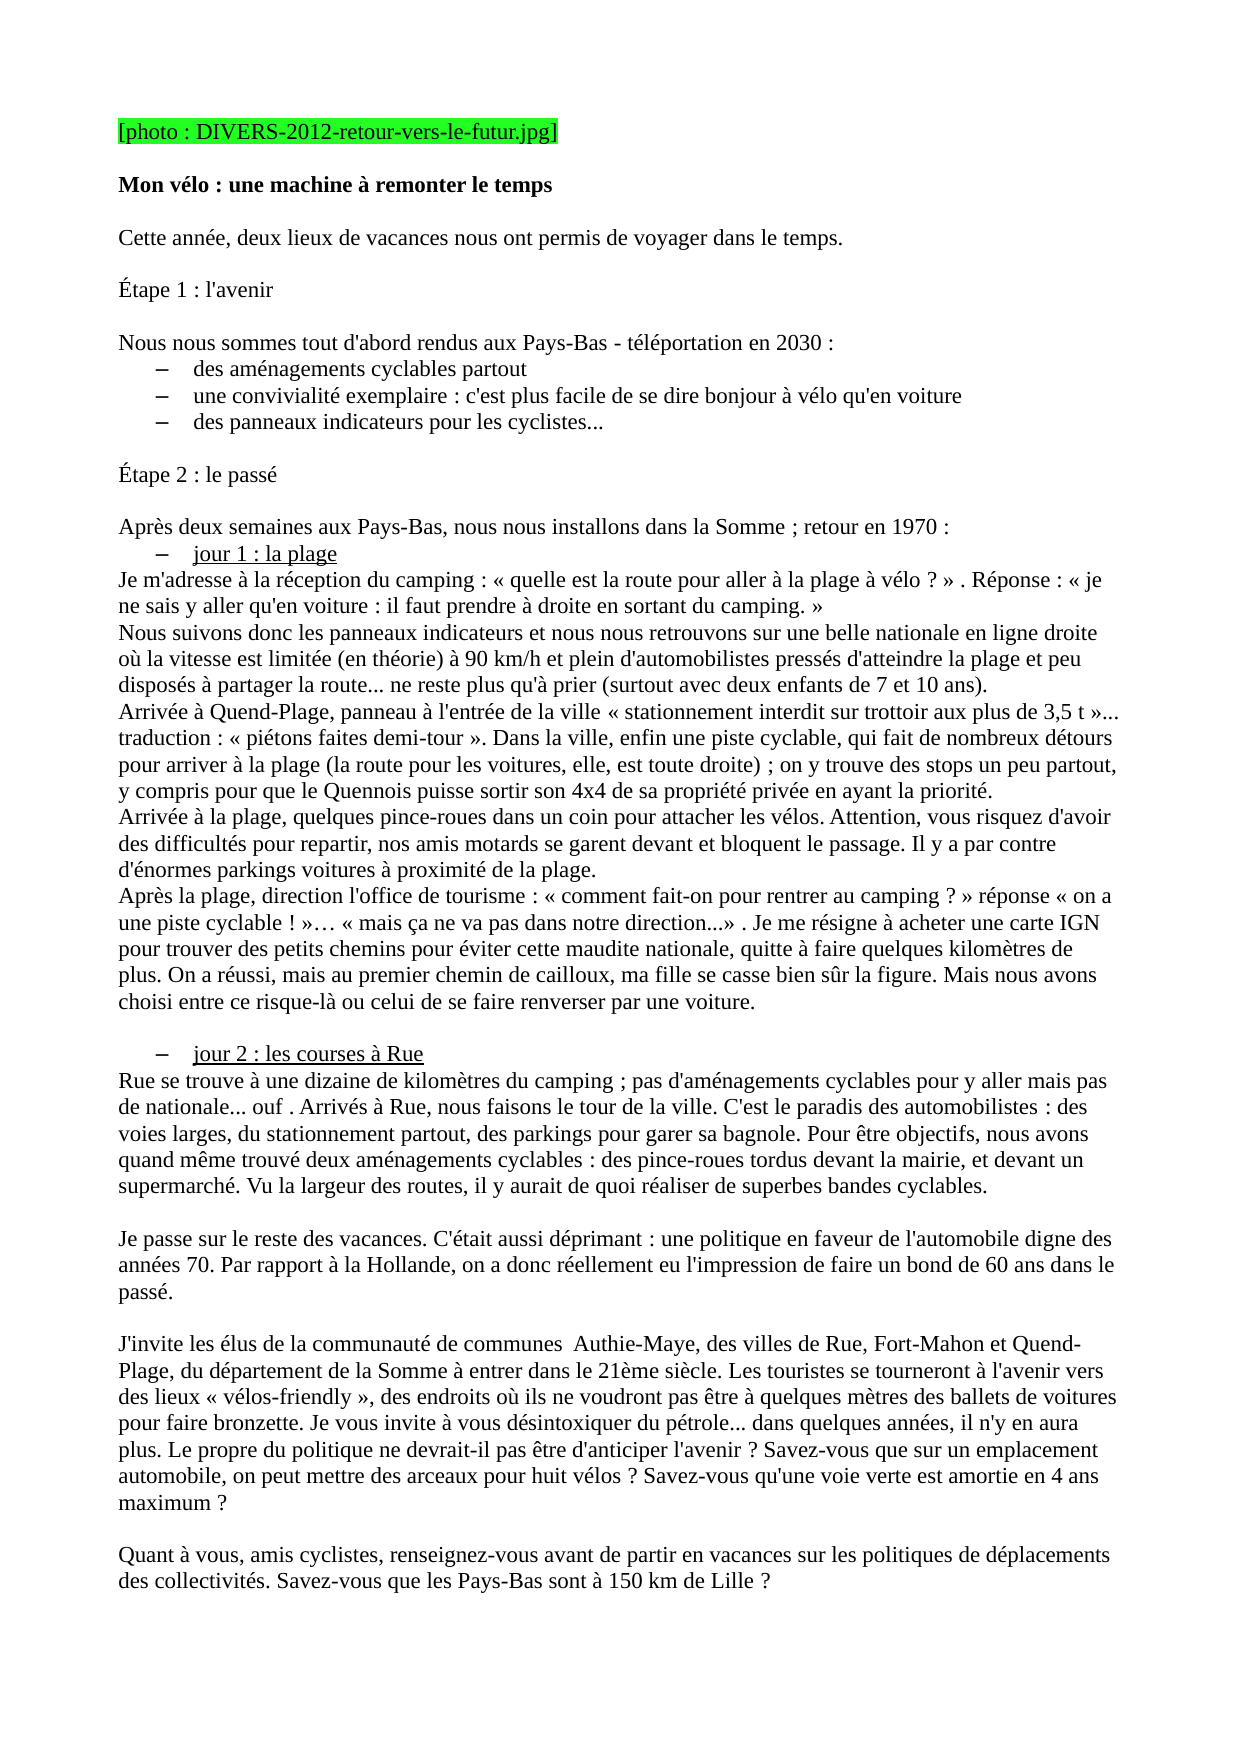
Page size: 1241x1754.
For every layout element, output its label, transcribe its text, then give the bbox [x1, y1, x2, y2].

text Quant à vous, amis cyclistes, renseignez-vous avant de partir en vacances sur les politiques de déplacements des collectivités. Savez-vous que les Pays-Bas sont à 150 km de Lille ? [118, 1541, 1122, 1594]
list des aménagements cyclables partout [156, 355, 1122, 382]
text J'invite les élus de la communauté de communes Authie-Maye, des villes de Rue, Fort-Mahon et Quend-Plage, du département de la Somme à entrer dans le 21ème siècle. Les touristes se tourneront à l'avenir vers des lieux « vélos-friendly », des endroits où ils ne voudront pas être à quelques mètres des ballets de voitures pour faire bronzette. Je vous invite à vous désintoxiquer du pétrole... dans quelques années, il n'y en aura plus. Le propre du politique ne devrait-il pas être d'anticiper l'avenir ? Savez-vous que sur un emplacement automobile, on peut mettre des arceaux pour huit vélos ? Savez-vous qu'une voie verte est amortie en 4 ans maximum ? [118, 1330, 1122, 1515]
text Cette année, deux lieux de vacances nous ont permis de voyager dans le temps. [118, 223, 1122, 250]
text Je m'adresse à la réception du camping : « quelle est la route pour aller à la plage à vélo ? » . Réponse : « je ne sais y aller qu'en voiture : il faut prendre à droite en sortant du camping. » [118, 566, 1122, 619]
text Je passe sur le reste des vacances. C'était aussi déprimant : une politique en faveur de l'automobile digne des années 70. Par rapport à la Hollande, on a donc réellement eu l'impression de faire un bond de 60 ans dans le passé. [118, 1225, 1122, 1304]
list jour 2 : les courses à Rue [156, 1041, 1122, 1067]
text Rue se trouve à une dizaine de kilomètres du camping ; pas d'aménagements cyclables pour y aller mais pas de nationale... ouf . Arrivés à Rue, nous faisons le tour de la ville. C'est le paradis des automobilistes : des voies larges, du stationnement partout, des parkings pour garer sa bagnole. Pour être objectifs, nous avons quand même trouvé deux aménagements cyclables : des pince-roues tordus devant la mairie, et devant un supermarché. Vu la largeur des routes, il y aurait de quoi réaliser de superbes bandes cyclables. [118, 1067, 1122, 1199]
text Mon vélo : une machine à remonter le temps [118, 171, 1122, 197]
text [photo : DIVERS-2012-retour-vers-le-futur.jpg] [118, 118, 1122, 144]
list des panneaux indicateurs pour les cyclistes... [156, 408, 1122, 434]
list jour 1 : la plage [156, 540, 1122, 566]
text Étape 2 : le passé [118, 461, 1122, 487]
list une convivialité exemplaire : c'est plus facile de se dire bonjour à vélo qu'en voiture [156, 382, 1122, 408]
text Après la plage, direction l'office de tourisme : « comment fait-on pour rentrer au camping ? » réponse « on a une piste cyclable ! »… « mais ça ne va pas dans notre direction...» . Je me résigne à acheter une carte IGN pour trouver des petits chemins pour éviter cette maudite nationale, quitte à faire quelques kilomètres de plus. On a réussi, mais au premier chemin de cailloux, ma fille se casse bien sûr la figure. Mais nous avons choisi entre ce risque-là ou celui de se faire renverser par une voiture. [118, 882, 1122, 1014]
text Arrivée à Quend-Plage, panneau à l'entrée de la ville « stationnement interdit sur trottoir aux plus de 3,5 t »... traduction : « piétons faites demi-tour ». Dans la ville, enfin une piste cyclable, qui fait de nombreux détours pour arriver à la plage (la route pour les voitures, elle, est toute droite) ; on y trouve des stops un peu partout, y compris pour que le Quennois puisse sortir son 4x4 de sa propriété privée en ayant la priorité. [118, 698, 1122, 803]
text Après deux semaines aux Pays-Bas, nous nous installons dans la Somme ; retour en 1970 : [118, 513, 1122, 540]
text Nous nous sommes tout d'abord rendus aux Pays-Bas - téléportation en 2030 : [118, 329, 1122, 355]
text Étape 1 : l'avenir [118, 276, 1122, 303]
text Nous suivons donc les panneaux indicateurs et nous nous retrouvons sur une belle nationale en ligne droite où la vitesse est limitée (en théorie) à 90 km/h et plein d'automobilistes pressés d'atteindre la plage et peu disposés à partager la route... ne reste plus qu'à prier (surtout avec deux enfants de 7 et 10 ans). [118, 619, 1122, 698]
text Arrivée à la plage, quelques pince-roues dans un coin pour attacher les vélos. Attention, vous risquez d'avoir des difficultés pour repartir, nos amis motards se garent devant et bloquent le passage. Il y a par contre d'énormes parkings voitures à proximité de la plage. [118, 803, 1122, 882]
